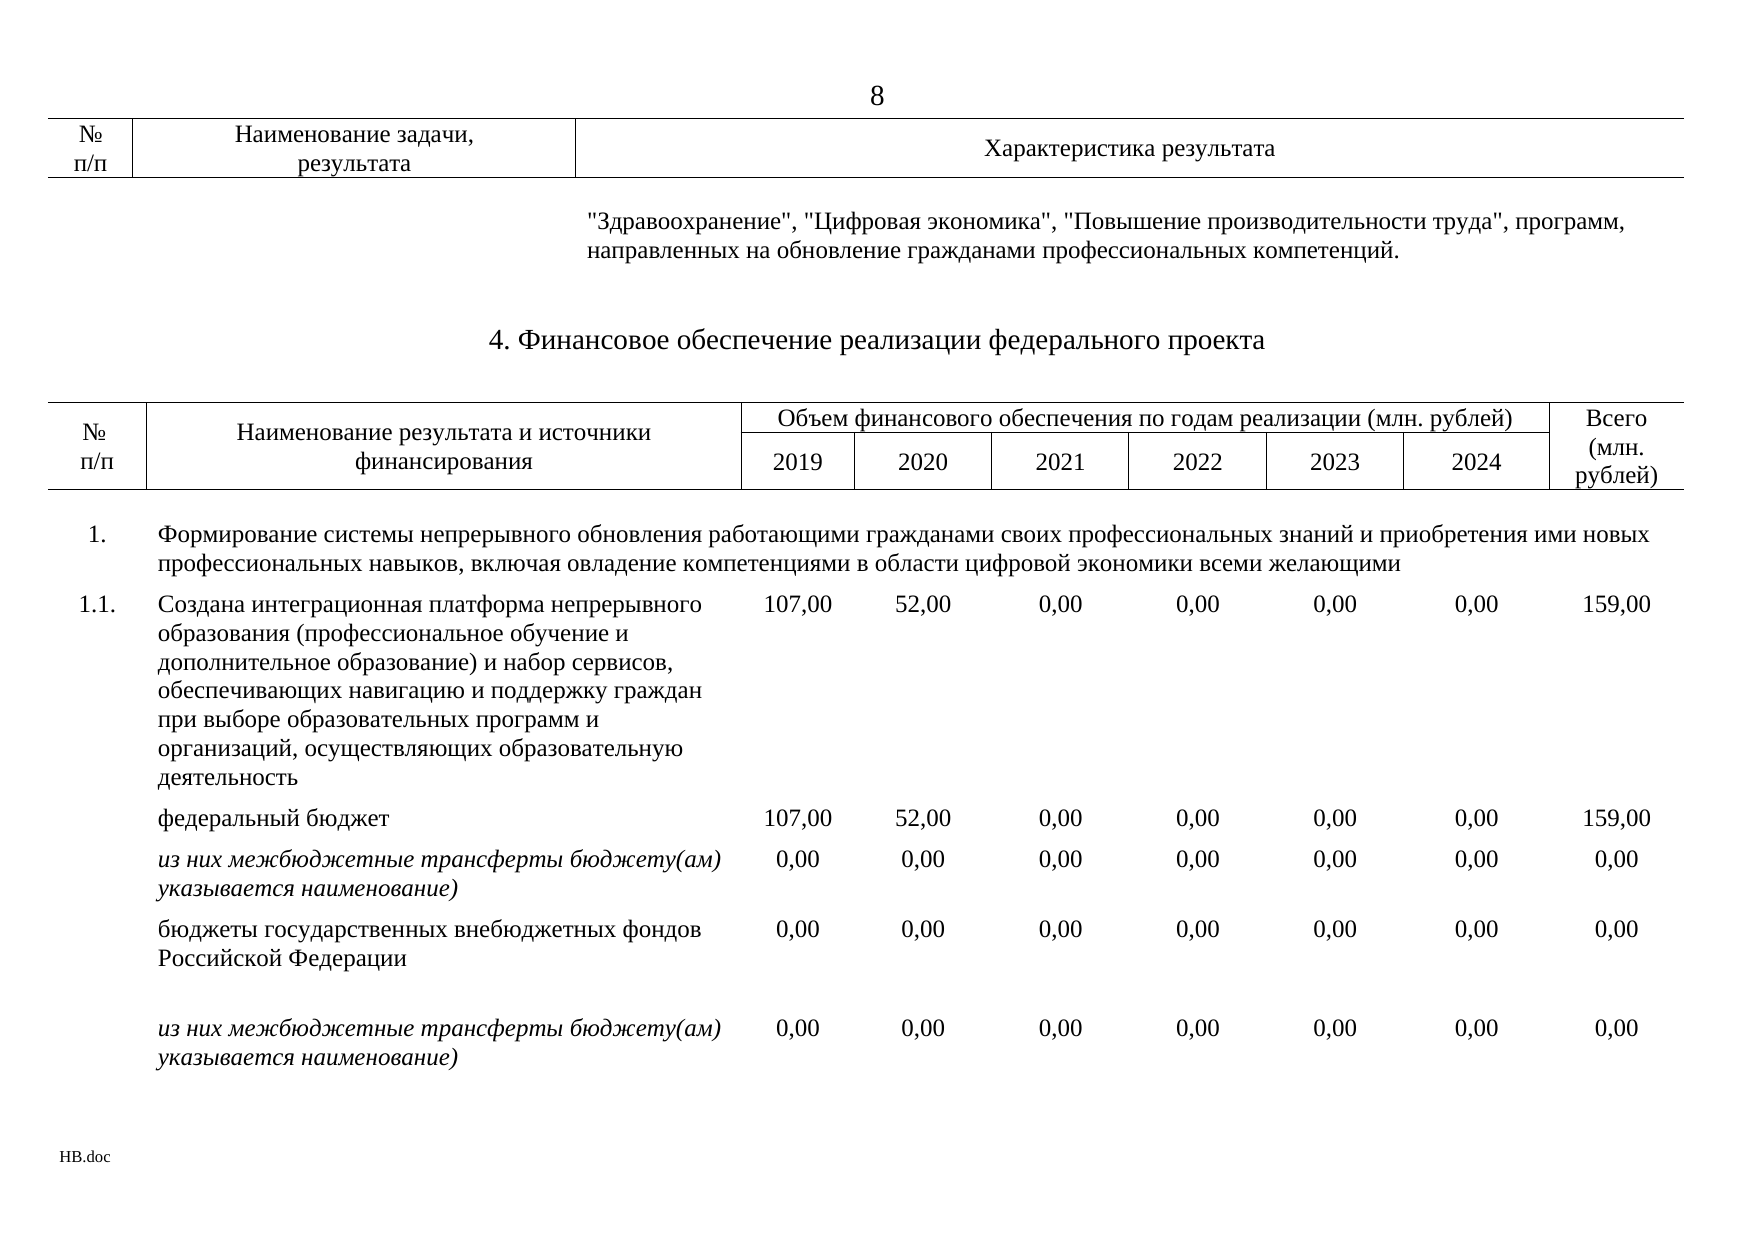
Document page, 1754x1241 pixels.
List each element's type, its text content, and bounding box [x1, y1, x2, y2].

table_header Характеристика результата [576, 119, 1684, 177]
table_cell [146, 490, 1684, 519]
table_cell 2020 [855, 433, 991, 489]
table_cell 0,00 [741, 844, 854, 914]
table_cell 0,00 [1404, 803, 1549, 844]
table_cell 0,00 [1266, 589, 1403, 803]
table_cell 0,00 [854, 914, 992, 1013]
table_cell 1. [48, 519, 146, 589]
table_cell 0,00 [1266, 803, 1403, 844]
table_cell 52,00 [854, 589, 992, 803]
table_cell 0,00 [1549, 1013, 1684, 1083]
table_cell 0,00 [1266, 914, 1403, 1013]
table_cell 159,00 [1549, 589, 1684, 803]
table_header Всего (млн. рублей) [1550, 403, 1684, 489]
table_cell 0,00 [1129, 844, 1266, 914]
table_cell Создана интеграционная платформа непрерывного образования (профессиональное обучение и дополнительное образование) и набор сервисов, обеспечивающих навигацию и поддержку граждан при выборе образовательных программ и организаций, осуществляющих образовательную деятельность [146, 589, 741, 803]
table_cell 1.1. [48, 589, 146, 803]
table_header № п/п [48, 119, 132, 177]
table_cell Формирование системы непрерывного обновления работающими гражданами своих профессиональных знаний и приобретения ими новых профессиональных навыков, включая овладение компетенциями в области цифровой экономики всеми желающими [146, 519, 1684, 589]
table_cell из них межбюджетные трансферты бюджету(ам) указывается наименование) [146, 844, 741, 914]
table_cell 0,00 [1404, 1013, 1549, 1083]
text 4. Финансовое обеспечение реализации федерального проекта [59, 322, 1695, 356]
table_cell 0,00 [992, 803, 1129, 844]
table_cell 0,00 [1129, 589, 1266, 803]
table_cell 0,00 [741, 914, 854, 1013]
table_cell 0,00 [854, 844, 992, 914]
table_cell [48, 1013, 146, 1083]
table_cell 2021 [992, 433, 1128, 489]
table_cell 2023 [1267, 433, 1403, 489]
table_cell [48, 206, 133, 276]
table_cell 0,00 [1404, 914, 1549, 1013]
table_cell 159,00 [1549, 803, 1684, 844]
table_cell 0,00 [854, 1013, 992, 1083]
table_cell 0,00 [992, 844, 1129, 914]
table_cell 52,00 [854, 803, 992, 844]
table_cell 0,00 [1549, 844, 1684, 914]
table_cell из них межбюджетные трансферты бюджету(ам) указывается наименование) [146, 1013, 741, 1083]
table_cell 0,00 [992, 1013, 1129, 1083]
table_cell [48, 803, 146, 844]
table_cell [133, 206, 576, 276]
table_cell бюджеты государственных внебюджетных фондов Российской Федерации [146, 914, 741, 1013]
table_cell 0,00 [1266, 1013, 1403, 1083]
table_header Объем финансового обеспечения по годам реализации (млн. рублей) [742, 403, 1549, 432]
table_cell 0,00 [741, 1013, 854, 1083]
table_cell "Здравоохранение", "Цифровая экономика", "Повышение производительности труда", программ, направленных на обновление гражданами профессиональных компетенций. [576, 206, 1684, 276]
table_cell 2019 [742, 433, 854, 489]
table_cell 0,00 [1404, 589, 1549, 803]
table_cell 0,00 [1129, 1013, 1266, 1083]
table_cell [133, 178, 1684, 206]
table_cell 0,00 [1549, 914, 1684, 1013]
table_cell 0,00 [1129, 803, 1266, 844]
table_cell 2024 [1404, 433, 1549, 489]
table_cell [48, 844, 146, 914]
table_cell федеральный бюджет [146, 803, 741, 844]
table_cell 0,00 [1129, 914, 1266, 1013]
table_cell 0,00 [1404, 844, 1549, 914]
table_header Наименование задачи, результата [133, 119, 575, 177]
table_cell 0,00 [992, 589, 1129, 803]
table_header Наименование результата и источники финансирования [147, 403, 741, 489]
table_cell 2022 [1129, 433, 1266, 489]
table_cell [48, 490, 146, 519]
table_cell 107,00 [741, 589, 854, 803]
table_cell 0,00 [992, 914, 1129, 1013]
table_cell [48, 914, 146, 1013]
table_cell 107,00 [741, 803, 854, 844]
table_cell [48, 178, 133, 206]
table_cell 0,00 [1266, 844, 1403, 914]
table_header № п/п [48, 403, 146, 489]
